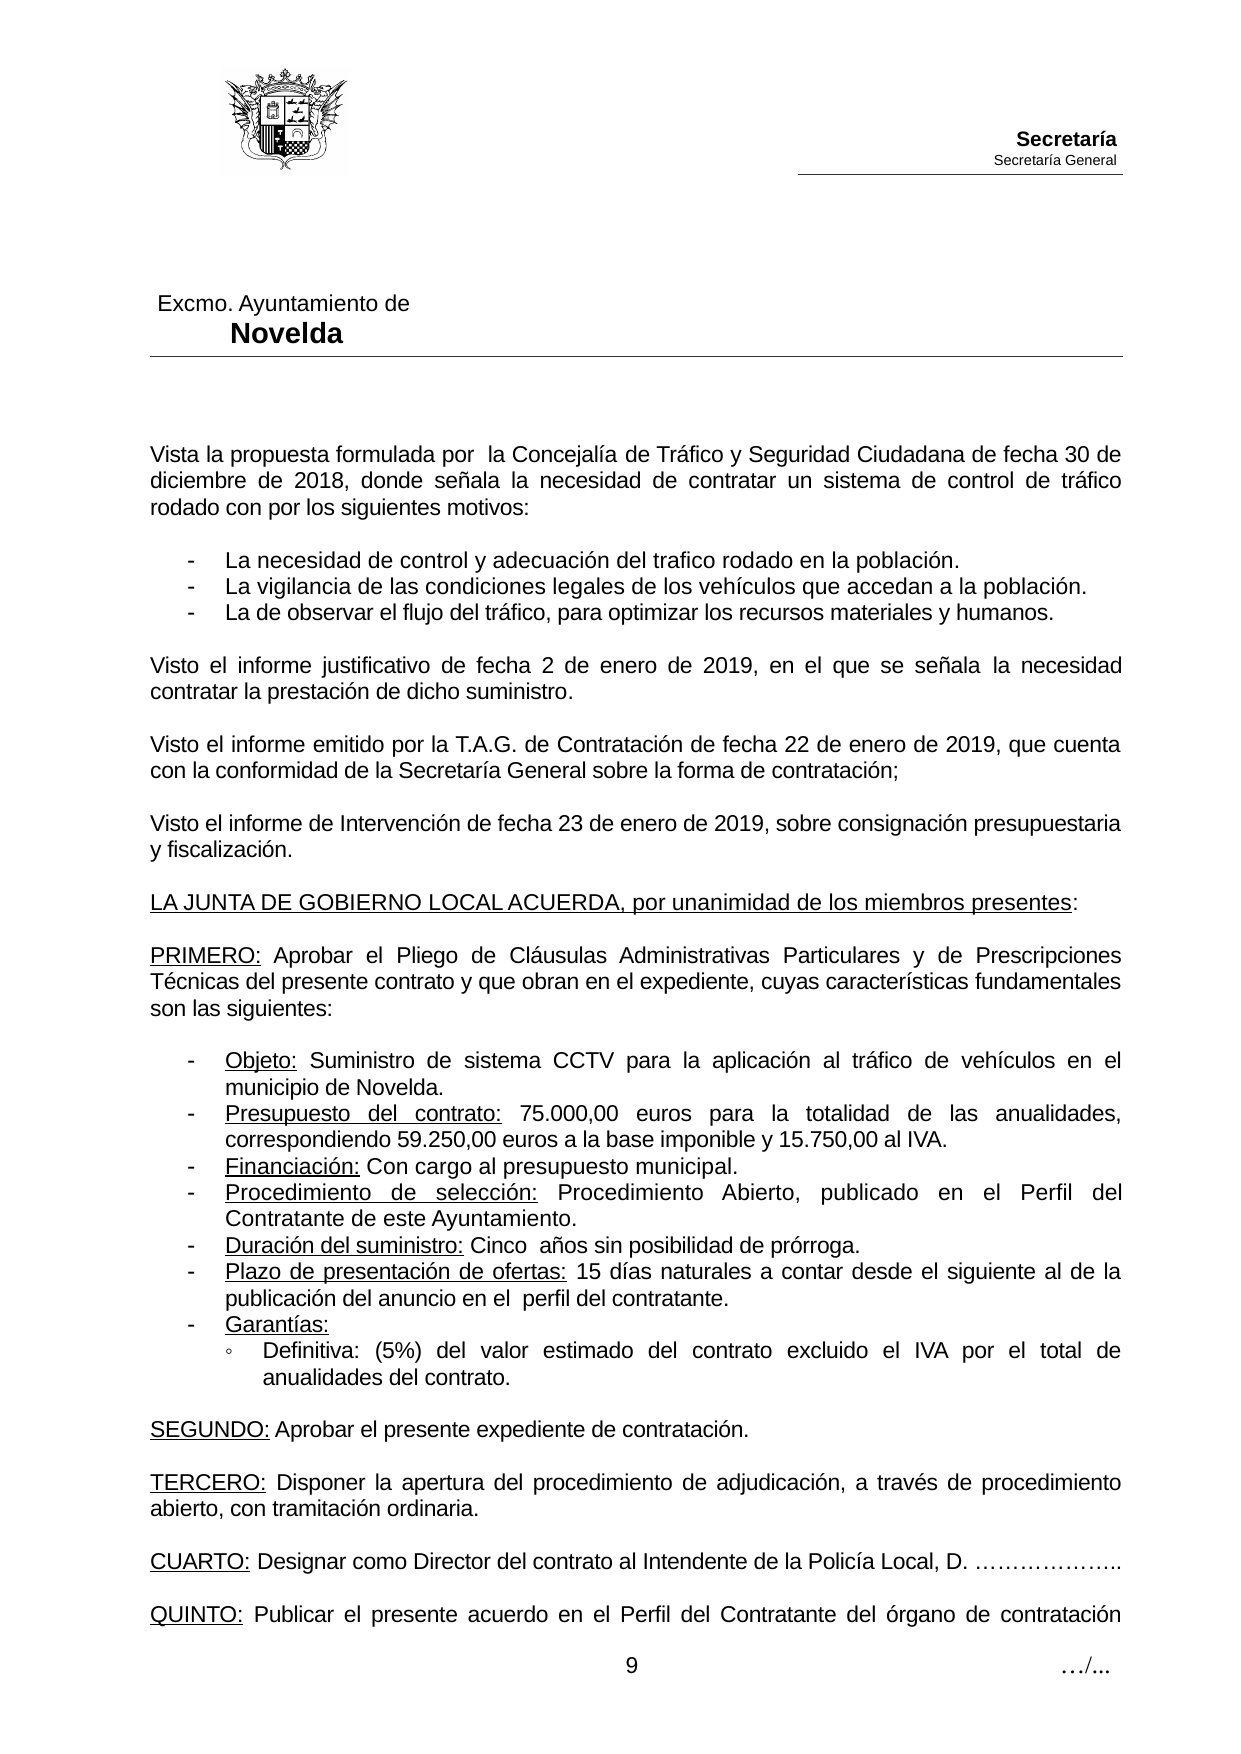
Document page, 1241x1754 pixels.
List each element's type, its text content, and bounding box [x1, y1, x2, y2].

text SEGUNDO: Aprobar el presente expediente de contratación. [150, 1416, 1122, 1443]
list Plazo de presentación de ofertas: 15 días naturales a contar desde el siguiente al de la publicación del anuncio en el perfil del contratante. [187, 1258, 1122, 1311]
list Garantías: [187, 1311, 1122, 1337]
text Visto el informe emitido por la T.A.G. de Contratación de fecha 22 de enero de 2019, que cuenta con la conformidad de la Secretaría General sobre la forma de contratación; [150, 731, 1122, 784]
list Definitiva: (5%) del valor estimado del contrato excluido el IVA por el total de anualidades del contrato. [225, 1337, 1122, 1390]
text Visto el informe de Intervención de fecha 23 de enero de 2019, sobre consignación presupuestaria y fiscalización. [150, 810, 1122, 863]
list La necesidad de control y adecuación del trafico rodado en la población. [187, 547, 1122, 573]
text CUARTO: Designar como Director del contrato al Intendente de la Policía Local, D. ……………….. [150, 1548, 1122, 1574]
list Financiación: Con cargo al presupuesto municipal. [187, 1153, 1122, 1179]
text TERCERO: Disponer la apertura del procedimiento de adjudicación, a través de procedimiento abierto, con tramitación ordinaria. [150, 1469, 1122, 1522]
picture [220, 67, 350, 175]
list Duración del suministro: Cinco años sin posibilidad de prórroga. [187, 1232, 1122, 1258]
text Vista la propuesta formulada por la Concejalía de Tráfico y Seguridad Ciudadana de fecha 30 de diciembre de 2018, donde señala la necesidad de contratar un sistema de control de tráfico rodado con por los siguientes motivos: [150, 441, 1122, 520]
list Procedimiento de selección: Procedimiento Abierto, publicado en el Perfil del Contratante de este Ayuntamiento. [187, 1179, 1122, 1232]
list La vigilancia de las condiciones legales de los vehículos que accedan a la población. [187, 573, 1122, 599]
text Visto el informe justificativo de fecha 2 de enero de 2019, en el que se señala la necesidad contratar la prestación de dicho suministro. [150, 652, 1122, 705]
text LA JUNTA DE GOBIERNO LOCAL ACUERDA, por unanimidad de los miembros presentes: [150, 889, 1122, 916]
list Objeto: Suministro de sistema CCTV para la aplicación al tráfico de vehículos en el municipio de Novelda. [187, 1047, 1122, 1100]
text PRIMERO: Aprobar el Pliego de Cláusulas Administrativas Particulares y de Prescripciones Técnicas del presente contrato y que obran en el expediente, cuyas características fundamentales son las siguientes: [150, 942, 1122, 1021]
text QUINTO: Publicar el presente acuerdo en el Perfil del Contratante del órgano de contratación [150, 1601, 1122, 1627]
list Presupuesto del contrato: 75.000,00 euros para la totalidad de las anualidades, correspondiendo 59.250,00 euros a la base imponible y 15.750,00 al IVA. [187, 1100, 1122, 1153]
list La de observar el flujo del tráfico, para optimizar los recursos materiales y humanos. [187, 599, 1122, 626]
